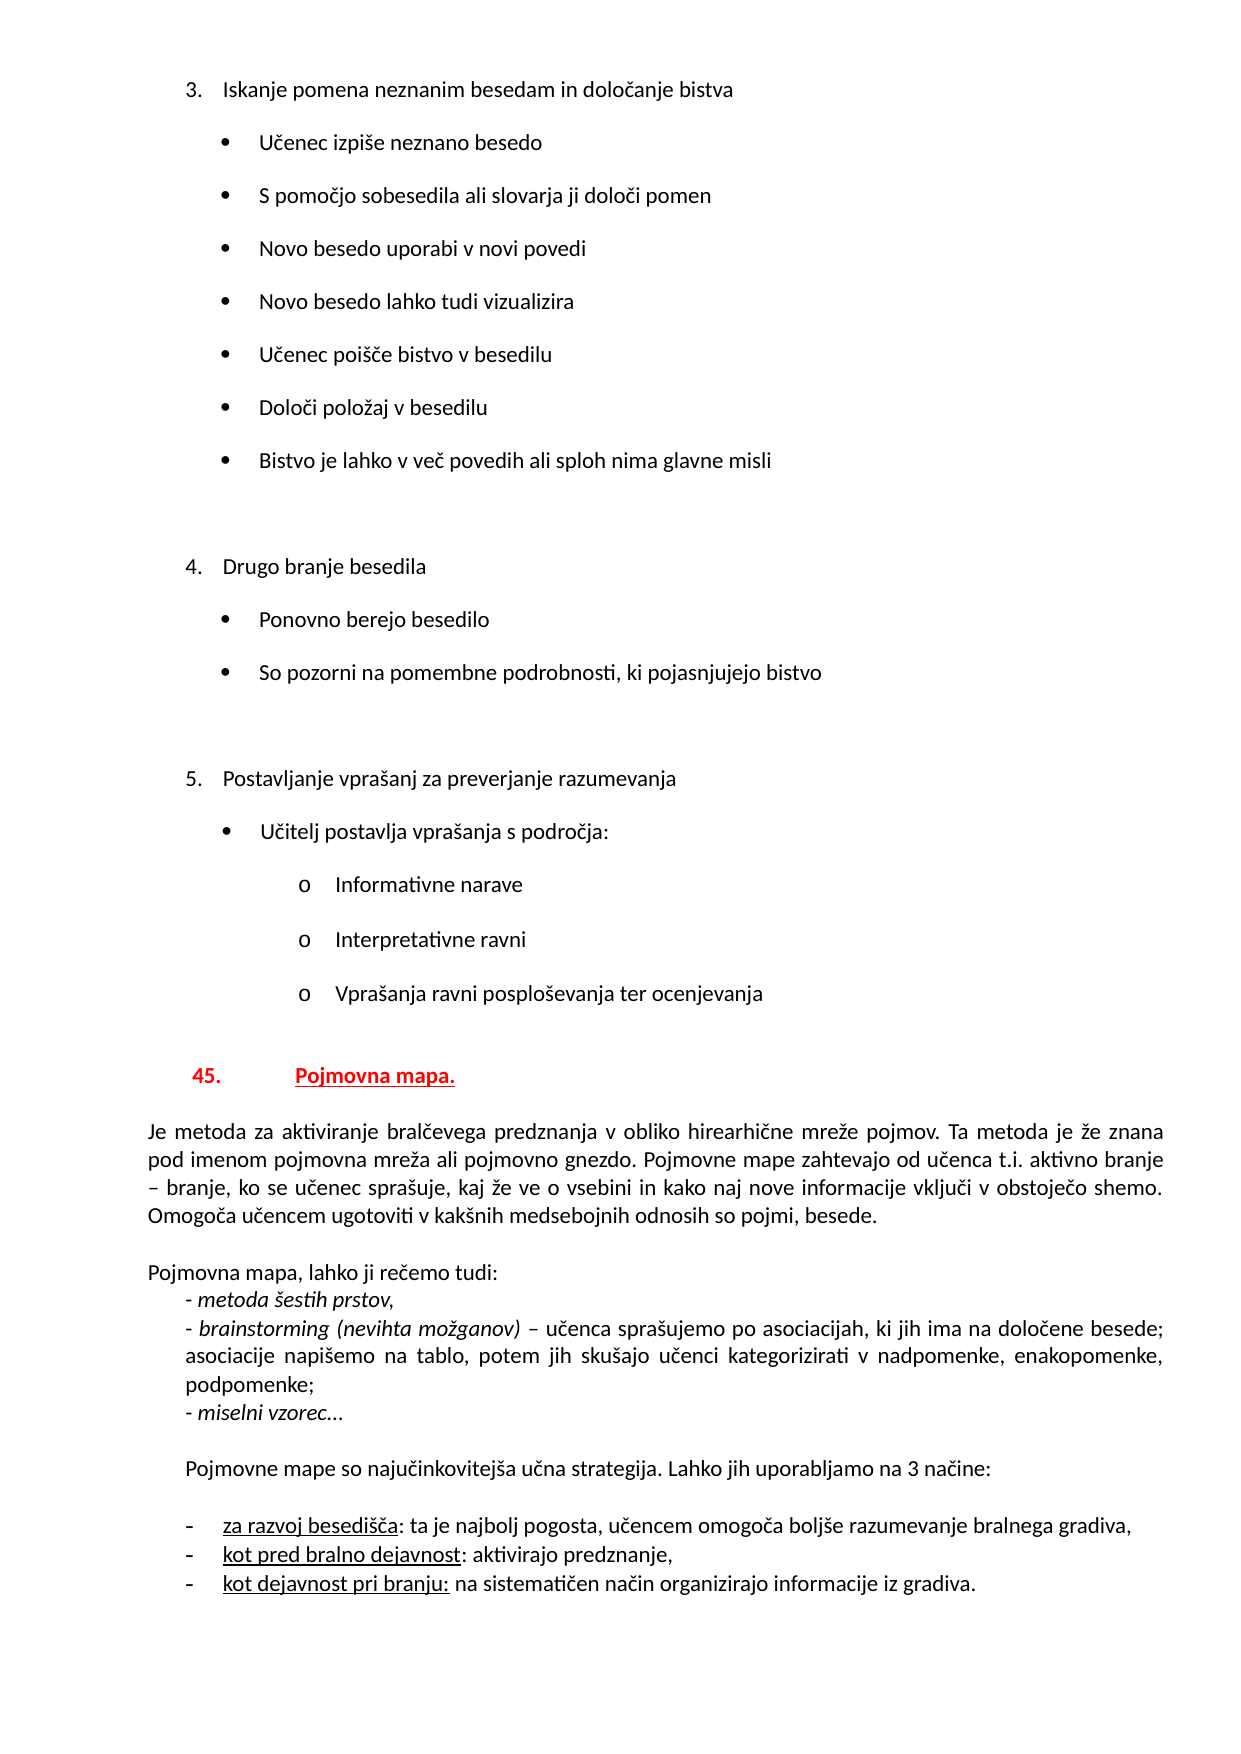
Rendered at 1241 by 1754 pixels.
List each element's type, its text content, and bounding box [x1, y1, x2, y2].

text - miselni vzorec… [185, 1398, 1165, 1426]
list So pozorni na pomembne podrobnosti, ki pojasnjujejo bistvo [221, 658, 1165, 686]
list Učenec izpiše neznano besedo [221, 128, 1165, 156]
list Novo besedo uporabi v novi povedi [221, 234, 1165, 262]
list Določi položaj v besedilu [221, 393, 1165, 421]
list Iskanje pomena neznanim besedam in določanje bistva [185, 75, 1165, 103]
list Bistvo je lahko v več povedih ali sploh nima glavne misli [221, 446, 1165, 474]
list Novo besedo lahko tudi vizualizira [221, 287, 1165, 315]
list Postavljanje vprašanj za preverjanje razumevanja [185, 764, 1165, 792]
list Drugo branje besedila [185, 552, 1165, 580]
list S pomočjo sobesedila ali slovarja ji določi pomen [221, 181, 1165, 209]
list Učenec poišče bistvo v besedilu [221, 340, 1165, 368]
text Pojmovne mape so najučinkovitejša učna strategija. Lahko jih uporabljamo na 3 načine: [185, 1454, 1165, 1482]
list kot pred bralno dejavnost: aktivirajo predznanje, [185, 1539, 1165, 1568]
text - brainstorming (nevihta možganov) – učenca sprašujemo po asociacijah, ki jih ima na določene besede; asociacije napišemo na tablo, potem jih skušajo učenci kategorizirati v nadpomenke, enakopomenke, podpomenke; [185, 1314, 1165, 1398]
text Pojmovna mapa, lahko ji rečemo tudi: [148, 1258, 1165, 1286]
list Interpretativne ravni [298, 925, 1165, 954]
text Je metoda za aktiviranje bralčevega predznanja v obliko hirearhične mreže pojmov. Ta metoda je že znana pod imenom pojmovna mreža ali pojmovno gnezdo. Pojmovne mape zahtevajo od učenca t.i. aktivno branje – branje, ko se učenec sprašuje, kaj že ve o vsebini in kako naj nove informacije vključi v obstoječo shemo. Omogoča učencem ugotoviti v kakšnih medsebojnih odnosih so pojmi, besede. [148, 1117, 1165, 1229]
list za razvoj besedišča: ta je najbolj pogosta, učencem omogoča boljše razumevanje bralnega gradiva, [185, 1510, 1165, 1539]
list kot dejavnost pri branju: na sistematičen način organizirajo informacije iz gradiva. [185, 1568, 1165, 1597]
list Ponovno berejo besedilo [221, 605, 1165, 633]
list Vprašanja ravni posploševanja ter ocenjevanja [298, 979, 1165, 1008]
list Učitelj postavlja vprašanja s področja: [223, 817, 1165, 845]
list Informativne narave [298, 870, 1165, 899]
text - metoda šestih prstov, [185, 1286, 1165, 1314]
list Pojmovna mapa. [192, 1061, 1165, 1089]
